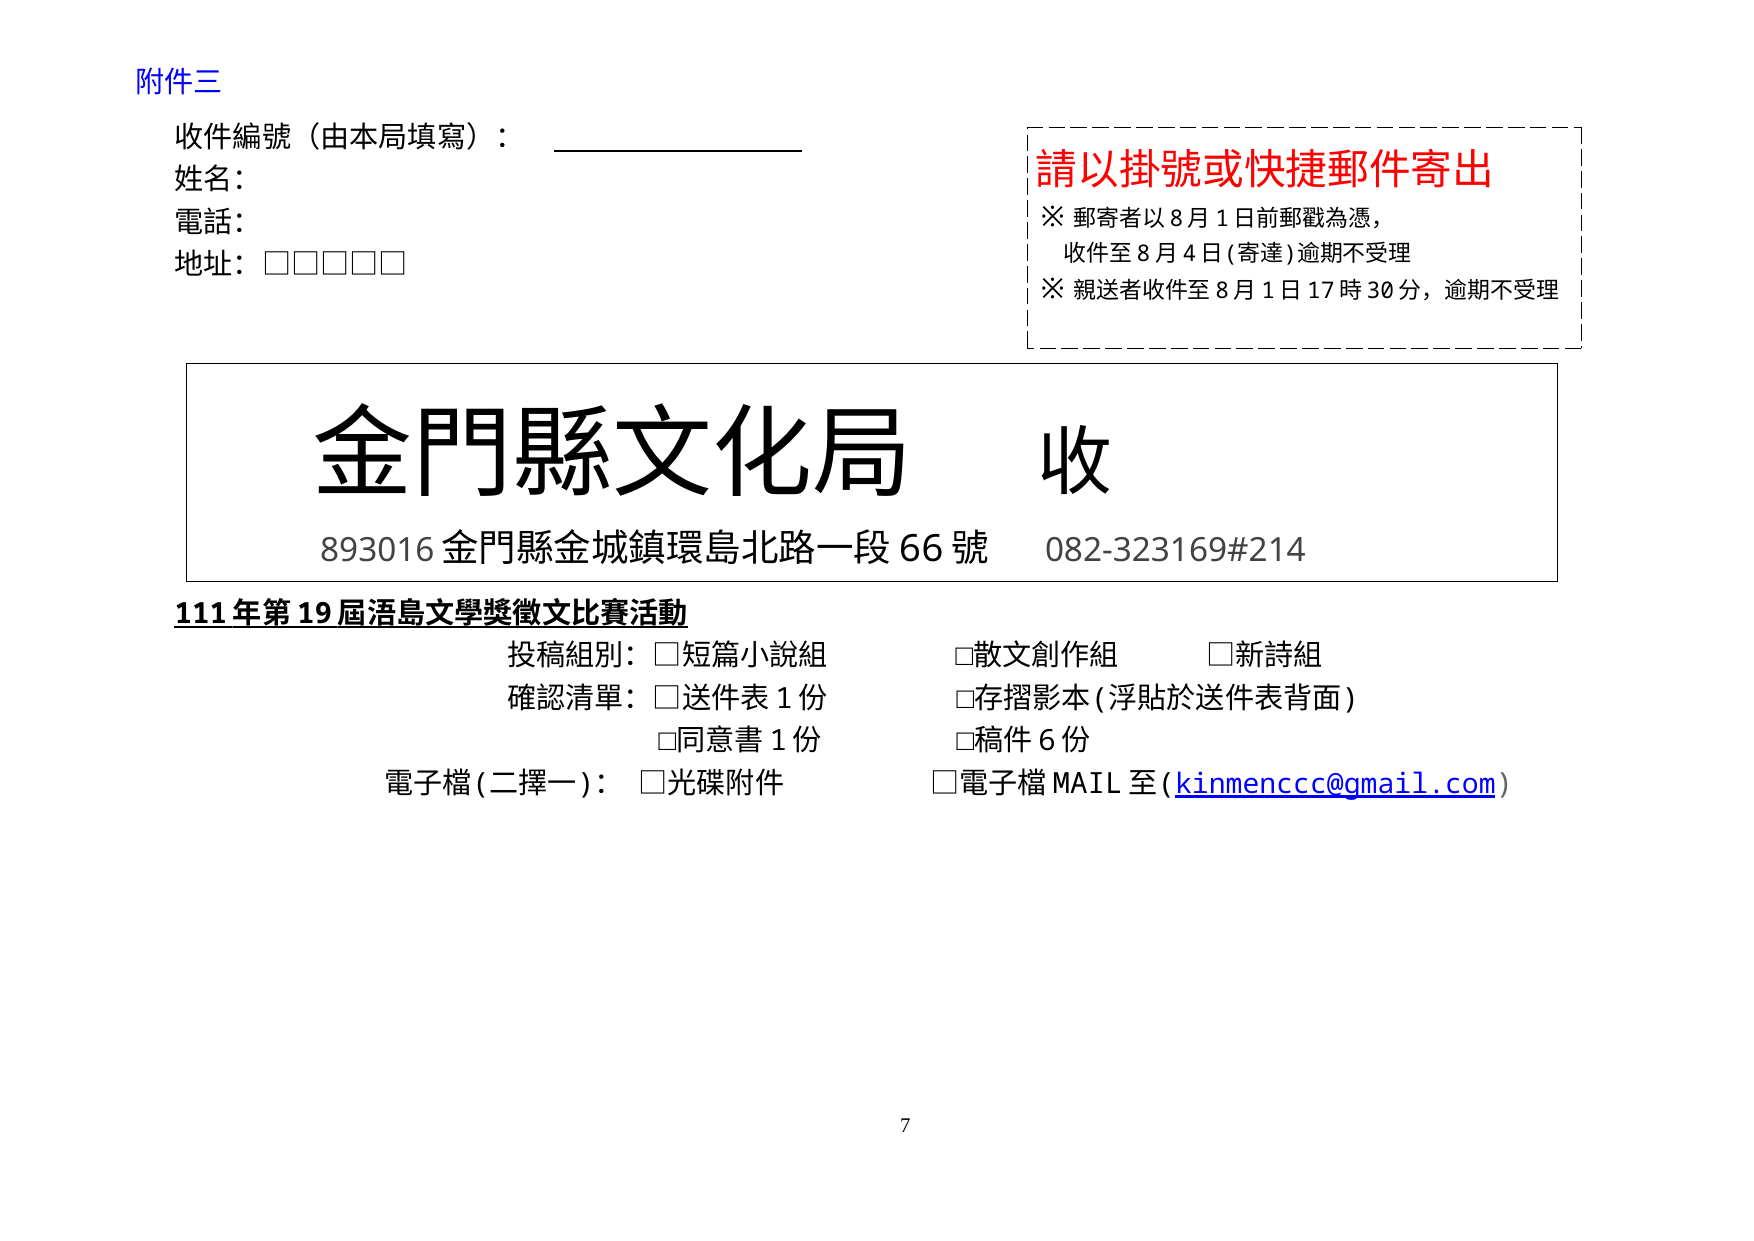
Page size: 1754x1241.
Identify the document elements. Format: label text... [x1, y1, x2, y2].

text □散文創作組 □新詩組 [955, 632, 1636, 674]
list 郵寄者以8月1日前郵戳為憑， [1036, 196, 1572, 235]
text 附件三 [135, 59, 366, 97]
text 請以掛號或快捷郵件寄出 [1036, 136, 1572, 196]
text □稿件6份 [939, 717, 1636, 759]
text 收件至8月4日(寄達)逾期不受理 [1036, 235, 1572, 268]
text 893016金門縣金城鎮環島北路一段66號 082-323169#214 [252, 518, 1548, 572]
text □同意書1份 [174, 717, 871, 759]
text 電話： [174, 198, 1027, 241]
text [1581, 198, 1636, 241]
text 金門縣文化局 收 [252, 373, 1548, 518]
text 地址：□□□□□ [174, 241, 1027, 283]
text 電子檔(二擇一)： □光碟附件 □電子檔MAIL至(kinmenccc@gmail.com) [174, 759, 1636, 802]
list 親送者收件至8月1日17時30分，逾期不受理 [1036, 268, 1572, 306]
text 投稿組別：□短篇小說組 [174, 632, 855, 674]
text □存摺影本(浮貼於送件表背面) [939, 674, 1636, 717]
text 姓名： [174, 156, 1027, 198]
text 111年第19屆浯島文學獎徵文比賽活動 [174, 589, 1636, 632]
text 收件編號（由本局填寫）： [174, 114, 1636, 348]
text [1581, 156, 1636, 198]
text 確認清單：□送件表1份 [174, 674, 871, 717]
text [1581, 241, 1636, 283]
text [126, 50, 375, 106]
